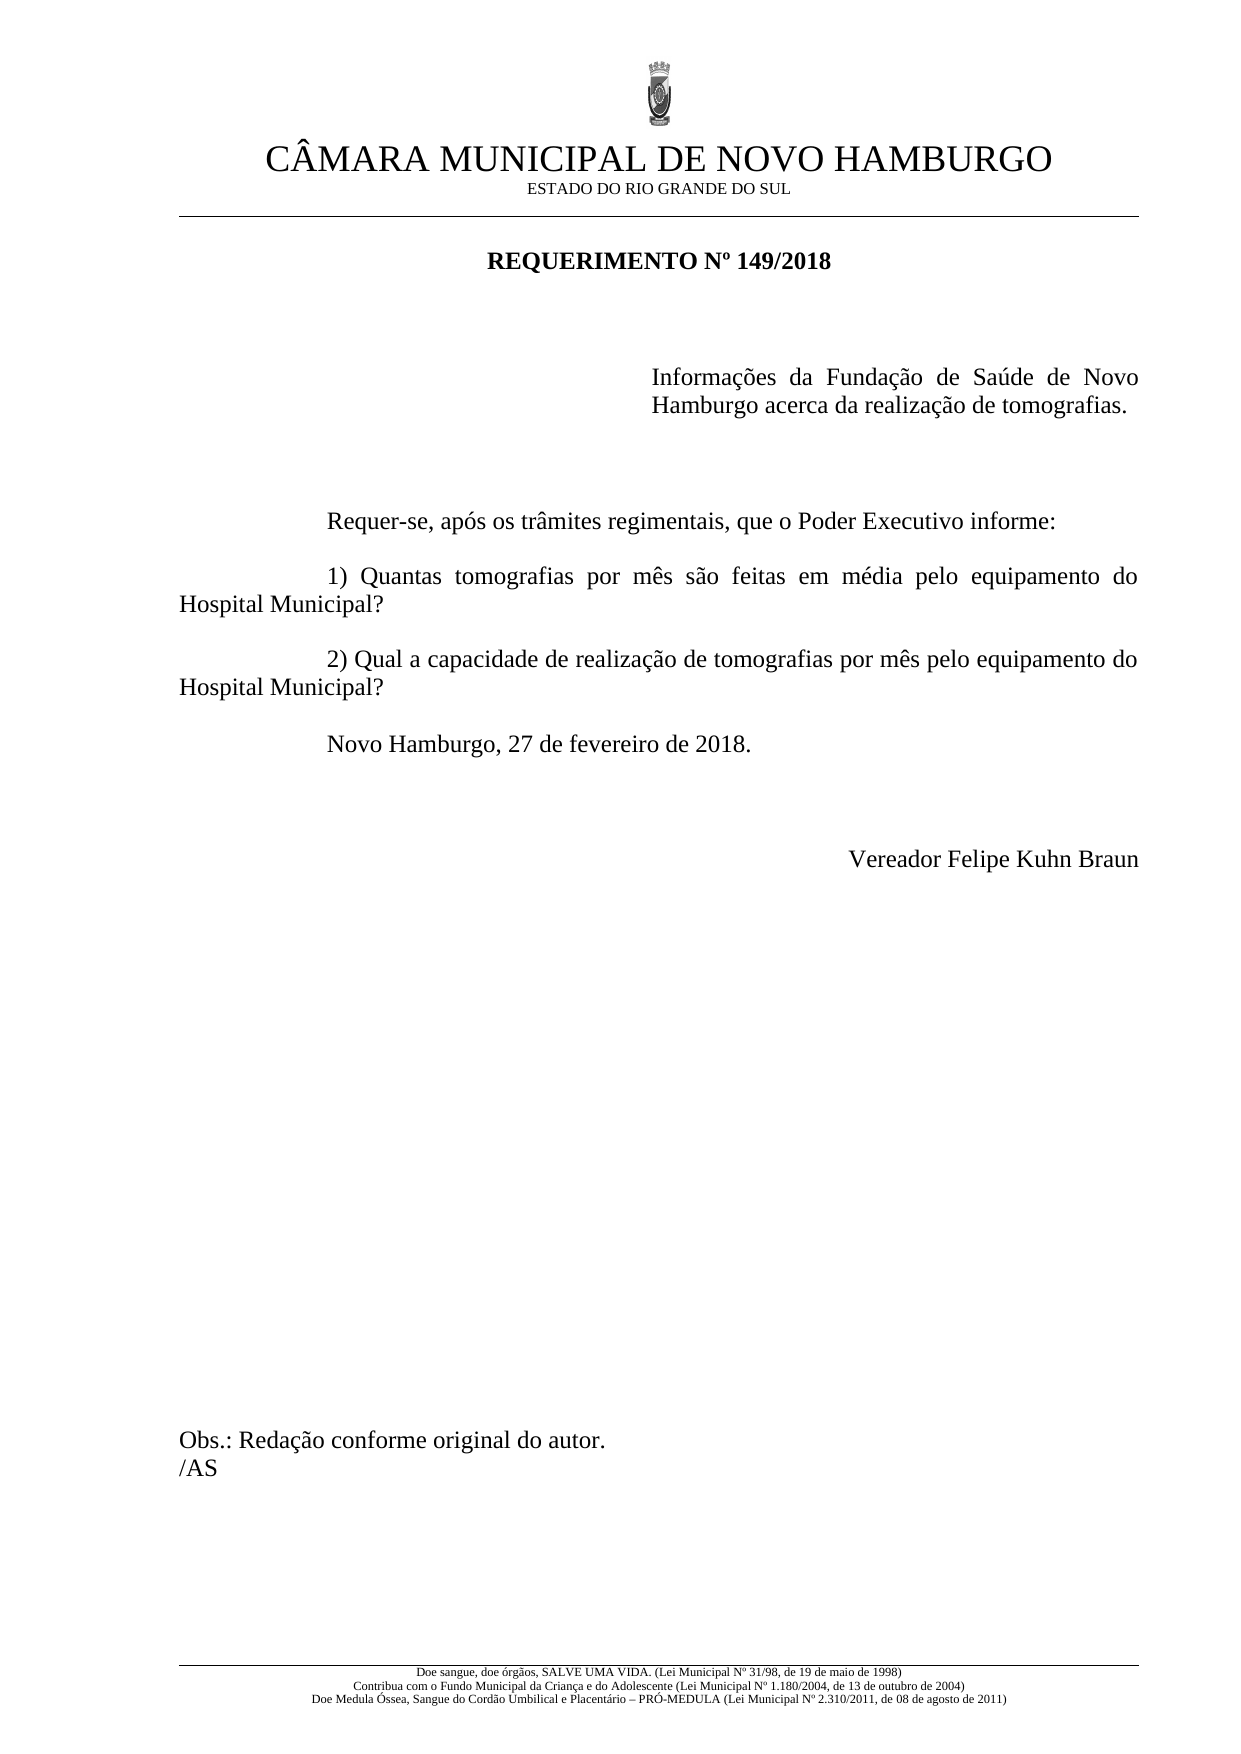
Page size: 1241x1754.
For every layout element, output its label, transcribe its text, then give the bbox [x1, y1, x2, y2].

text Requer-se, após os trâmites regimentais, que o Poder Executivo informe: [179, 507, 1139, 535]
text 1) Quantas tomografias por mês são feitas em média pelo equipamento do Hospital Municipal? [179, 562, 1139, 618]
text REQUERIMENTO Nº 149/2018 [179, 247, 1139, 274]
text Vereador Felipe Kuhn Braun [179, 845, 1139, 872]
text /AS [179, 1454, 1139, 1482]
text Novo Hamburgo, 27 de fevereiro de 2018. [179, 730, 1139, 758]
text 2) Qual a capacidade de realização de tomografias por mês pelo equipamento do Hospital Municipal? [179, 646, 1139, 701]
text Informações da Fundação de Saúde de Novo Hamburgo acerca da realização de tomografias. [651, 363, 1139, 418]
text Obs.: Redação conforme original do autor. [179, 1427, 1139, 1454]
